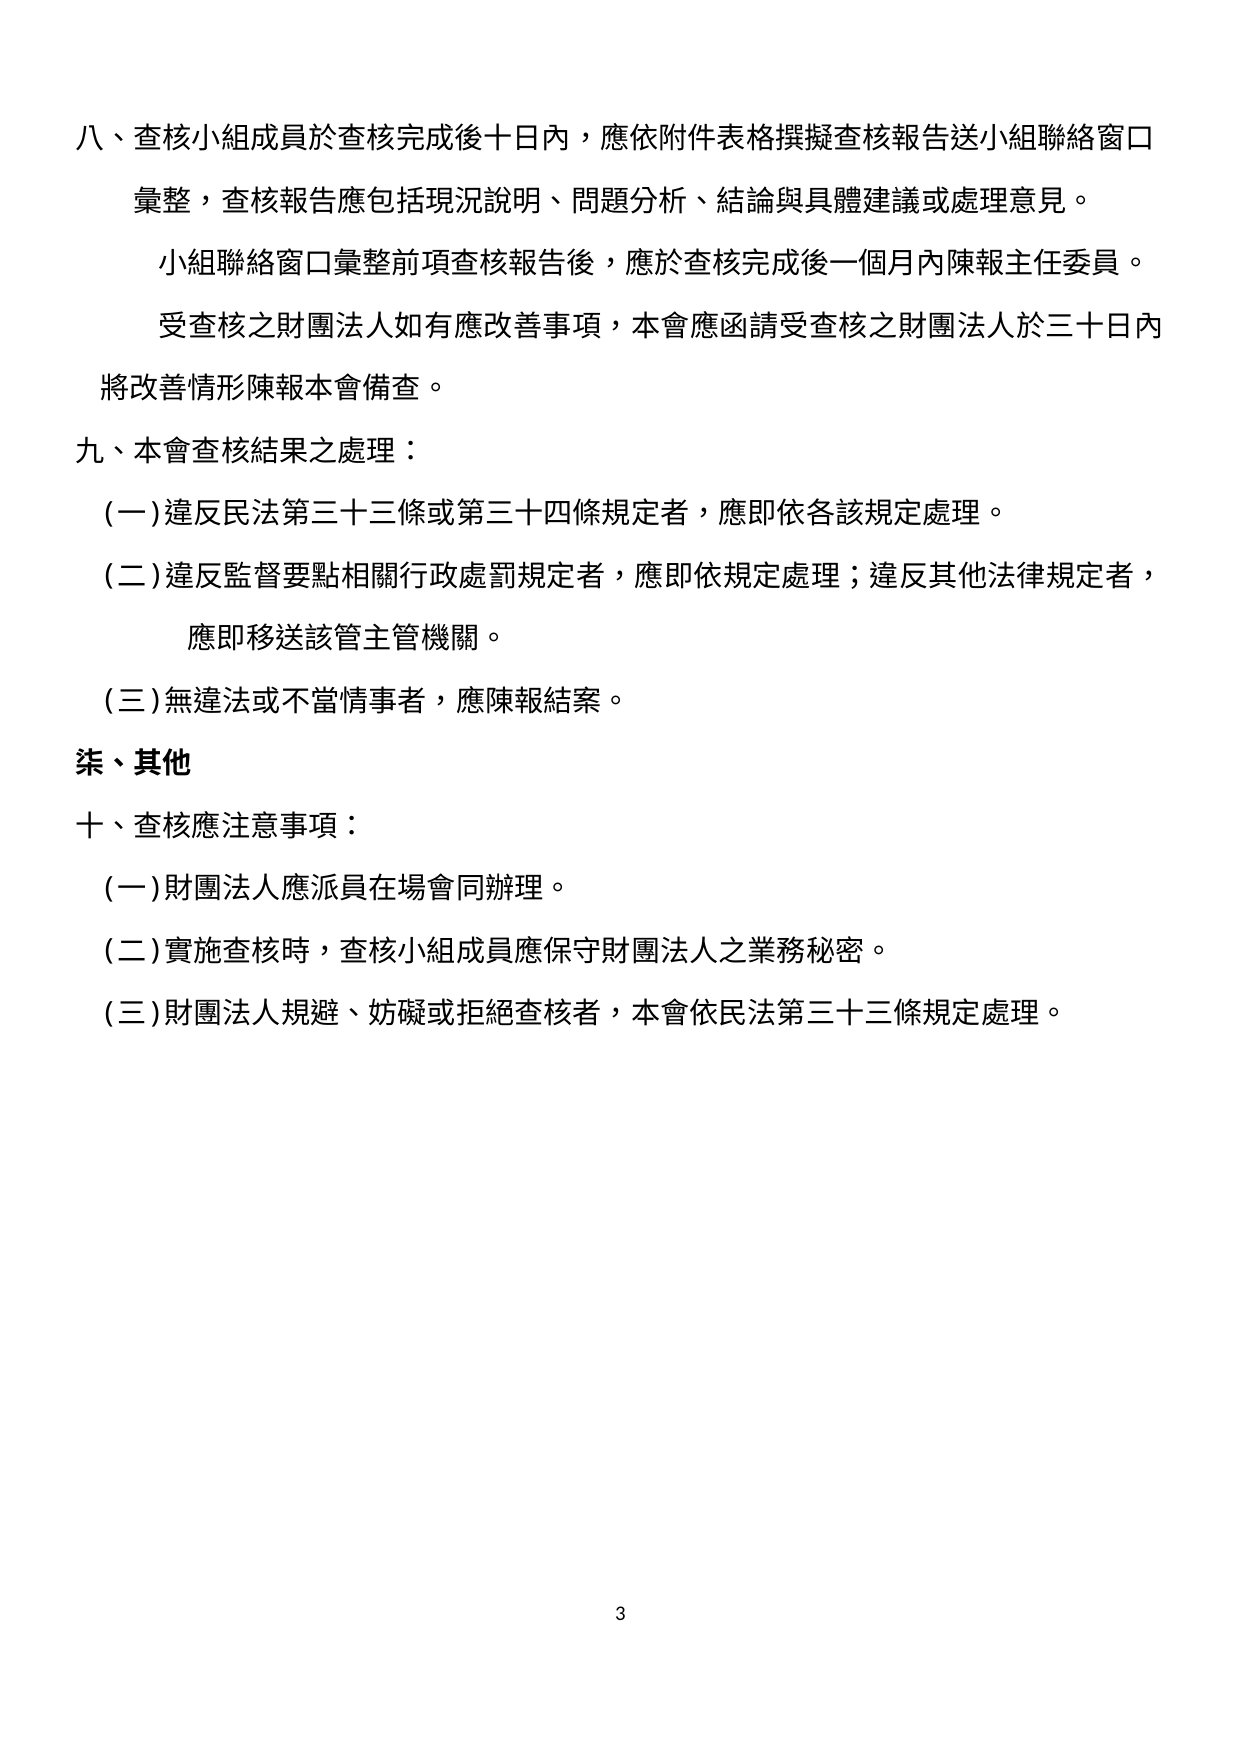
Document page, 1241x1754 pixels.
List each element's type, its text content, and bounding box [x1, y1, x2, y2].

text (二)實施查核時，查核小組成員應保守財團法人之業務秘密。 [100, 907, 1165, 969]
text (一)違反民法第三十三條或第三十四條規定者，應即依各該規定處理。 [100, 469, 1165, 532]
text (三)無違法或不當情事者，應陳報結案。 [100, 657, 1165, 719]
text 小組聯絡窗口彙整前項查核報告後，應於查核完成後一個月內陳報主任委員。 [100, 219, 1165, 282]
text 柒、其他 [75, 719, 1165, 782]
text 十、查核應注意事項： [75, 782, 1165, 844]
text (一)財團法人應派員在場會同辦理。 [100, 844, 1165, 907]
text 九、本會查核結果之處理： [75, 407, 1165, 469]
text 受查核之財團法人如有應改善事項，本會應函請受查核之財團法人於三十日內將改善情形陳報本會備查。 [100, 282, 1165, 407]
text (三)財團法人規避、妨礙或拒絕查核者，本會依民法第三十三條規定處理。 [100, 969, 1165, 1032]
text 八、查核小組成員於查核完成後十日內，應依附件表格撰擬查核報告送小組聯絡窗口彙整，查核報告應包括現況說明、問題分析、結論與具體建議或處理意見。 [75, 94, 1165, 219]
text (二)違反監督要點相關行政處罰規定者，應即依規定處理；違反其他法律規定者，應即移送該管主管機關。 [100, 532, 1165, 657]
